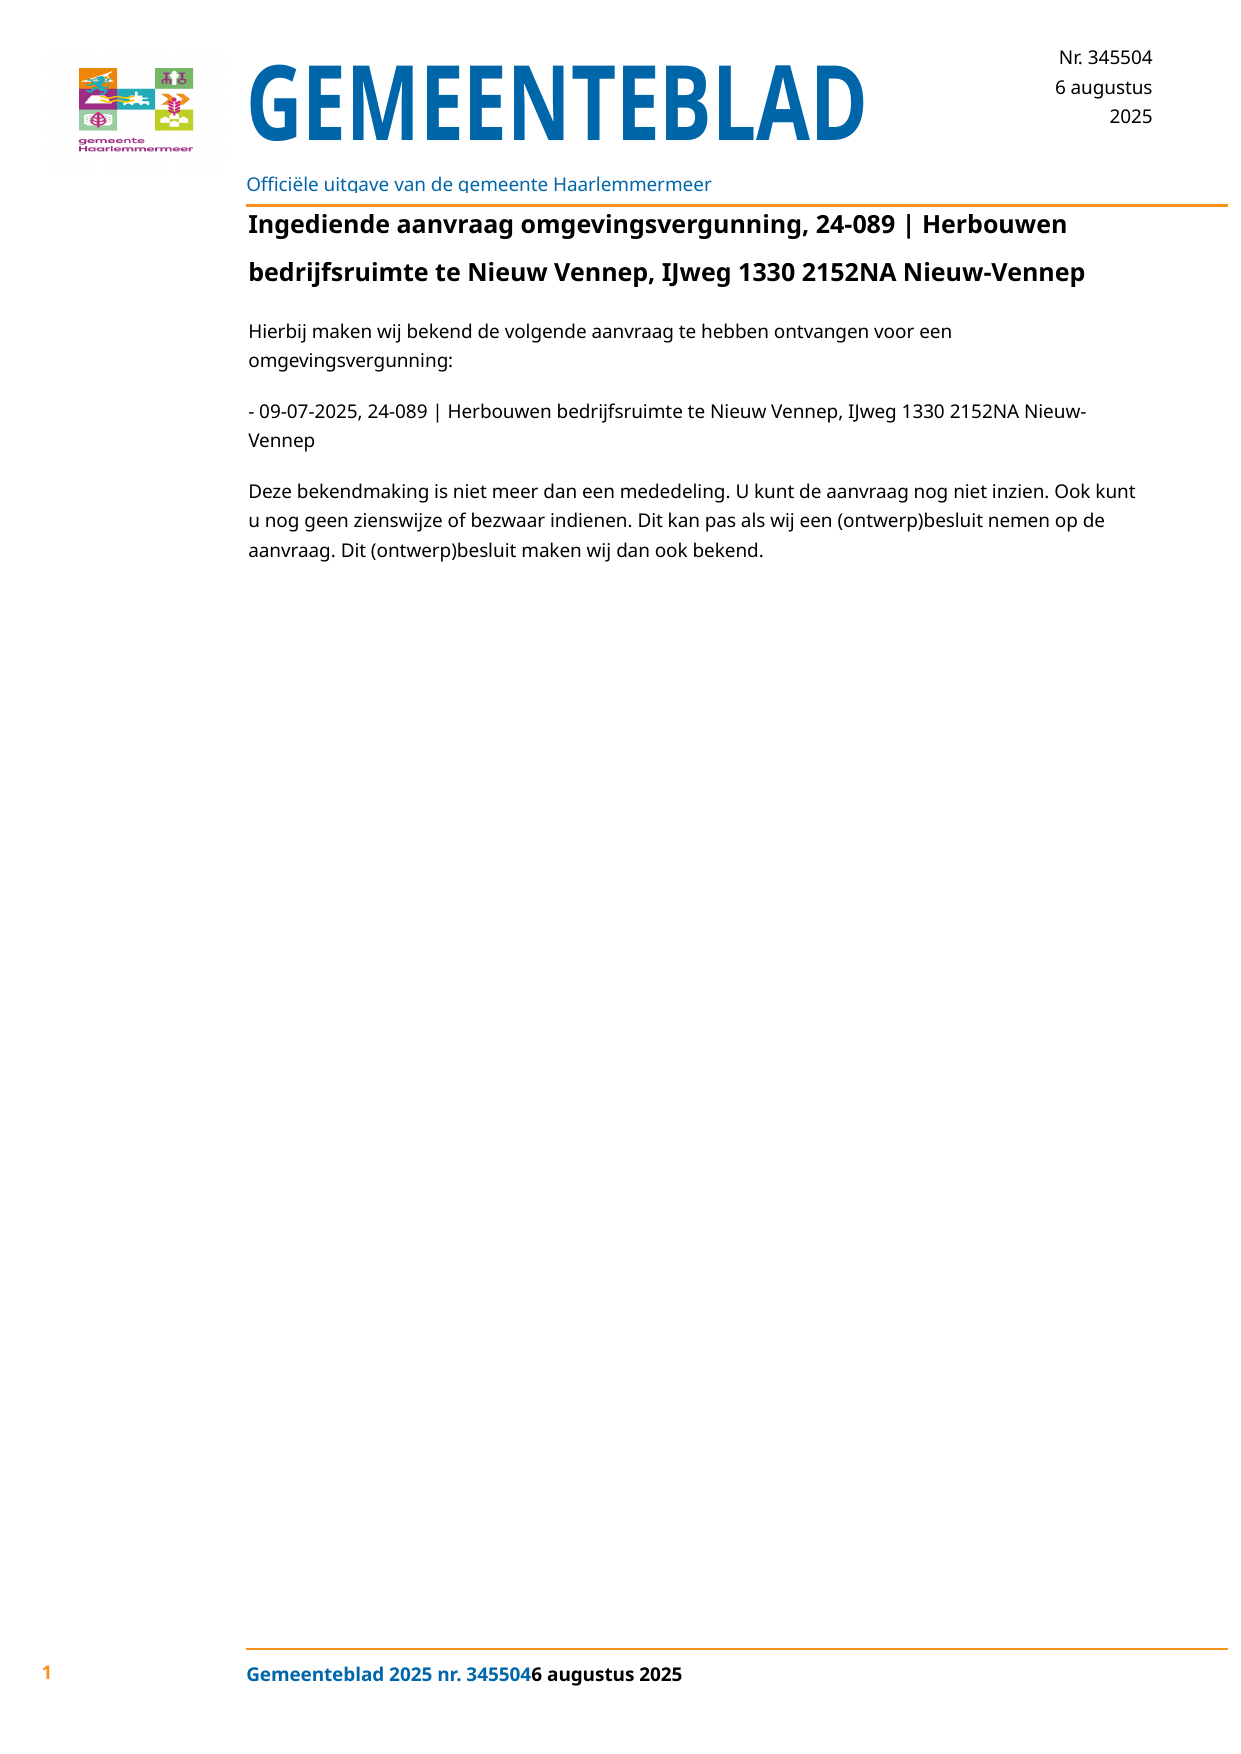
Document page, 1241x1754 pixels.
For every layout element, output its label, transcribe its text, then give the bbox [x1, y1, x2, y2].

text Hierbij maken wij bekend de volgende aanvraag te hebben ontvangen voor een omgevingsvergunning: [248, 318, 1152, 373]
text Deze bekendmaking is niet meer dan een mededeling. U kunt de aanvraag nog niet inzien. Ook kunt u nog geen zienswijze of bezwaar indienen. Dit kan pas als wij een (ontwerp)besluit nemen op de aanvraag. Dit (ontwerp)besluit maken wij dan ook bekend. [248, 478, 1152, 563]
picture [41, 47, 231, 172]
text Ingediende aanvraag omgevingsvergunning, 24-089 | Herbouwen bedrijfsruimte te Nieuw Vennep, IJweg 1330 2152NA Nieuw-Vennep [248, 207, 1152, 288]
text - 09-07-2025, 24-089 | Herbouwen bedrijfsruimte te Nieuw Vennep, IJweg 1330 2152NA Nieuw-Vennep [248, 398, 1152, 453]
